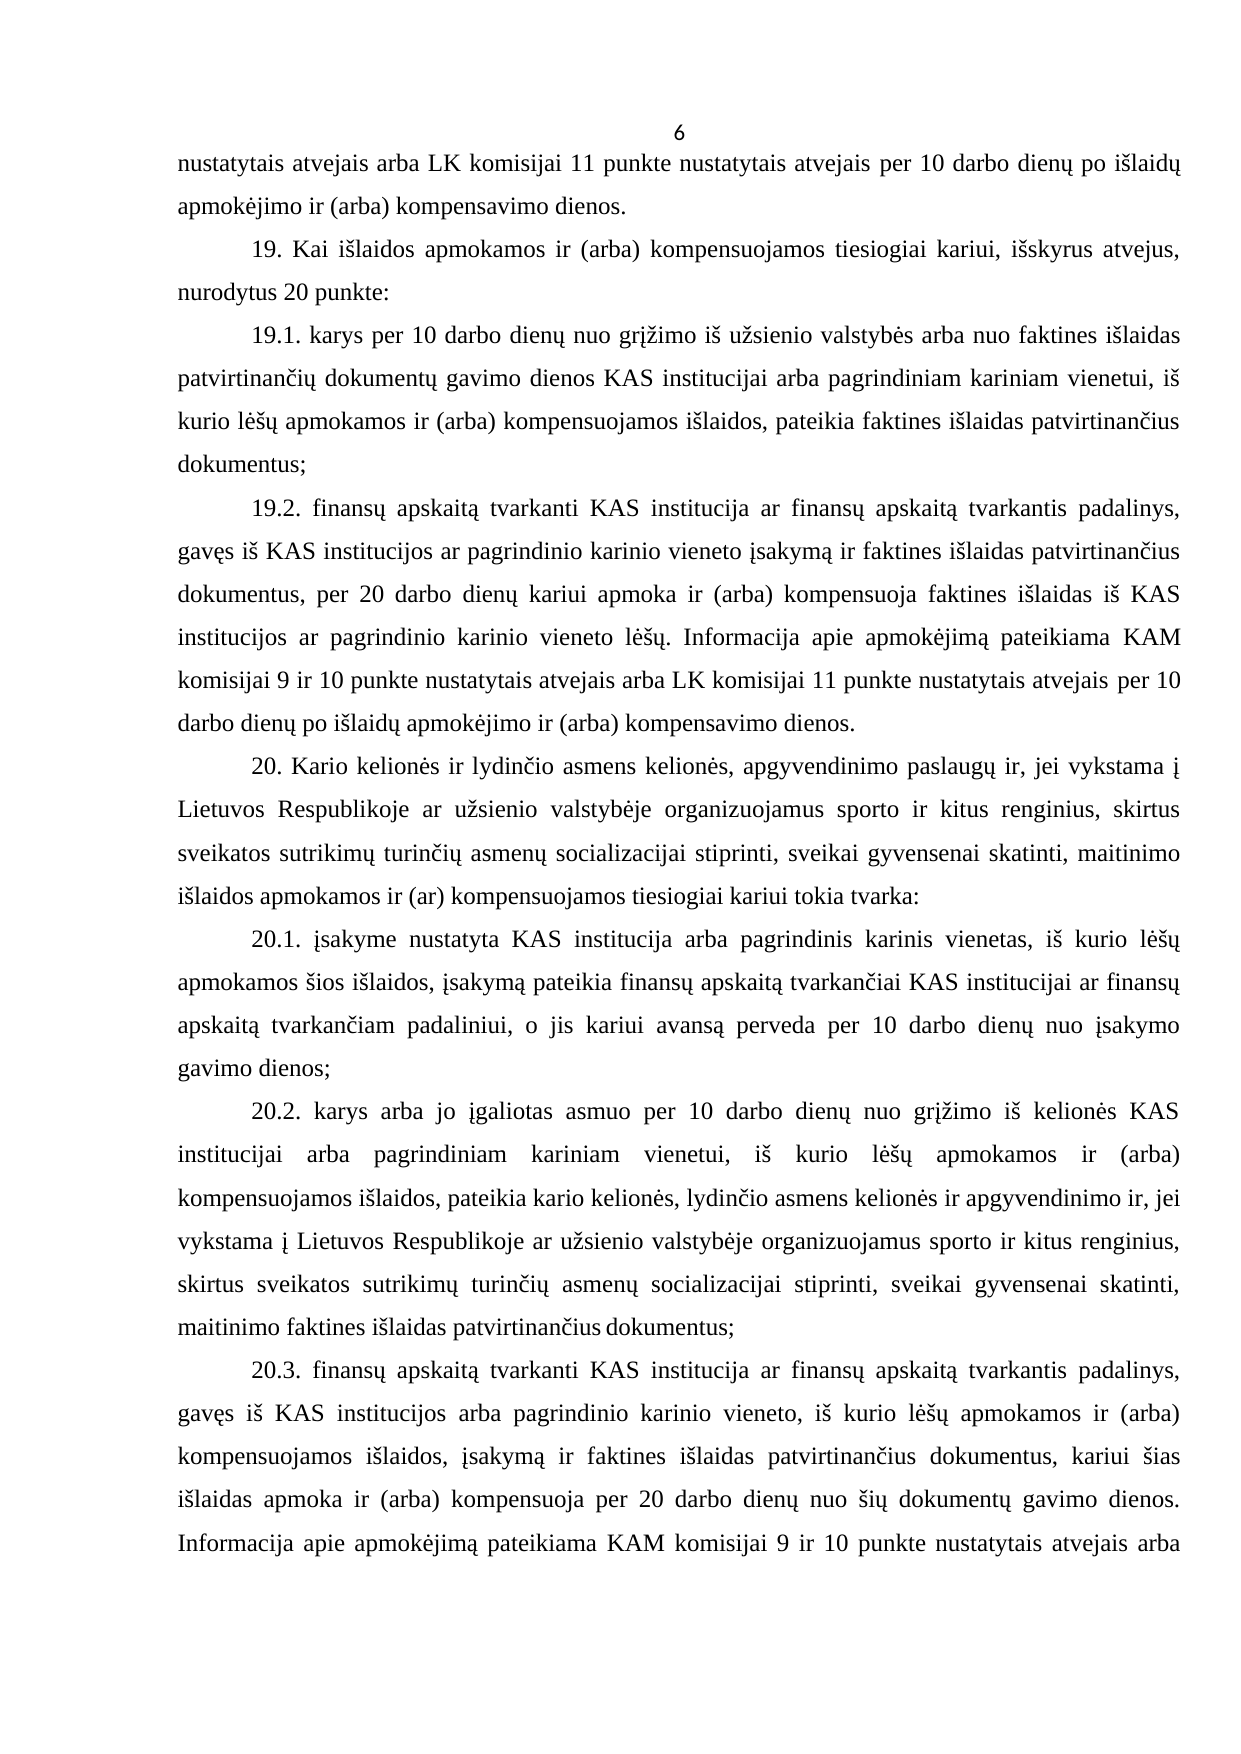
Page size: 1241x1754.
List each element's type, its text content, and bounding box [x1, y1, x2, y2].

text 19.1. karys per 10 darbo dienų nuo grįžimo iš užsienio valstybės arba nuo faktines išlaidas patvirtinančių dokumentų gavimo dienos KAS institucijai arba pagrindiniam kariniam vienetui, iš kurio lėšų apmokamos ir (arba) kompensuojamos išlaidos, pateikia faktines išlaidas patvirtinančius dokumentus; [177, 320, 1181, 478]
text 20.1. įsakyme nustatyta KAS institucija arba pagrindinis karinis vienetas, iš kurio lėšų apmokamos šios išlaidos, įsakymą pateikia finansų apskaitą tvarkančiai KAS institucijai ar finansų apskaitą tvarkančiam padaliniui, o jis kariui avansą perveda per 10 darbo dienų nuo įsakymo gavimo dienos; [177, 924, 1181, 1082]
text 20.2. karys arba jo įgaliotas asmuo per 10 darbo dienų nuo grįžimo iš kelionės KAS institucijai arba pagrindiniam kariniam vienetui, iš kurio lėšų apmokamos ir (arba) kompensuojamos išlaidos, pateikia kario kelionės, lydinčio asmens kelionės ir apgyvendinimo ir, jei vykstama į Lietuvos Respublikoje ar užsienio valstybėje organizuojamus sporto ir kitus renginius, skirtus sveikatos sutrikimų turinčių asmenų socializacijai stiprinti, sveikai gyvensenai skatinti, maitinimo faktines išlaidas patvirtinančius dokumentus; [177, 1096, 1181, 1341]
text nustatytais atvejais arba LK komisijai 11 punkte nustatytais atvejais per 10 darbo dienų po išlaidų apmokėjimo ir (arba) kompensavimo dienos. [177, 148, 1181, 219]
text 20.3. finansų apskaitą tvarkanti KAS institucija ar finansų apskaitą tvarkantis padalinys, gavęs iš KAS institucijos arba pagrindinio karinio vieneto, iš kurio lėšų apmokamos ir (arba) kompensuojamos išlaidos, įsakymą ir faktines išlaidas patvirtinančius dokumentus, kariui šias išlaidas apmoka ir (arba) kompensuoja per 20 darbo dienų nuo šių dokumentų gavimo dienos. Informacija apie apmokėjimą pateikiama KAM komisijai 9 ir 10 punkte nustatytais atvejais arba [177, 1355, 1181, 1556]
text 20. Kario kelionės ir lydinčio asmens kelionės, apgyvendinimo paslaugų ir, jei vykstama į Lietuvos Respublikoje ar užsienio valstybėje organizuojamus sporto ir kitus renginius, skirtus sveikatos sutrikimų turinčių asmenų socializacijai stiprinti, sveikai gyvensenai skatinti, maitinimo išlaidos apmokamos ir (ar) kompensuojamos tiesiogiai kariui tokia tvarka: [177, 751, 1181, 909]
text 19.2. finansų apskaitą tvarkanti KAS institucija ar finansų apskaitą tvarkantis padalinys, gavęs iš KAS institucijos ar pagrindinio karinio vieneto įsakymą ir faktines išlaidas patvirtinančius dokumentus, per 20 darbo dienų kariui apmoka ir (arba) kompensuoja faktines išlaidas iš KAS institucijos ar pagrindinio karinio vieneto lėšų. Informacija apie apmokėjimą pateikiama KAM komisijai 9 ir 10 punkte nustatytais atvejais arba LK komisijai 11 punkte nustatytais atvejais per 10 darbo dienų po išlaidų apmokėjimo ir (arba) kompensavimo dienos. [177, 493, 1181, 737]
text 19. Kai išlaidos apmokamos ir (arba) kompensuojamos tiesiogiai kariui, išskyrus atvejus, nurodytus 20 punkte: [177, 234, 1181, 306]
